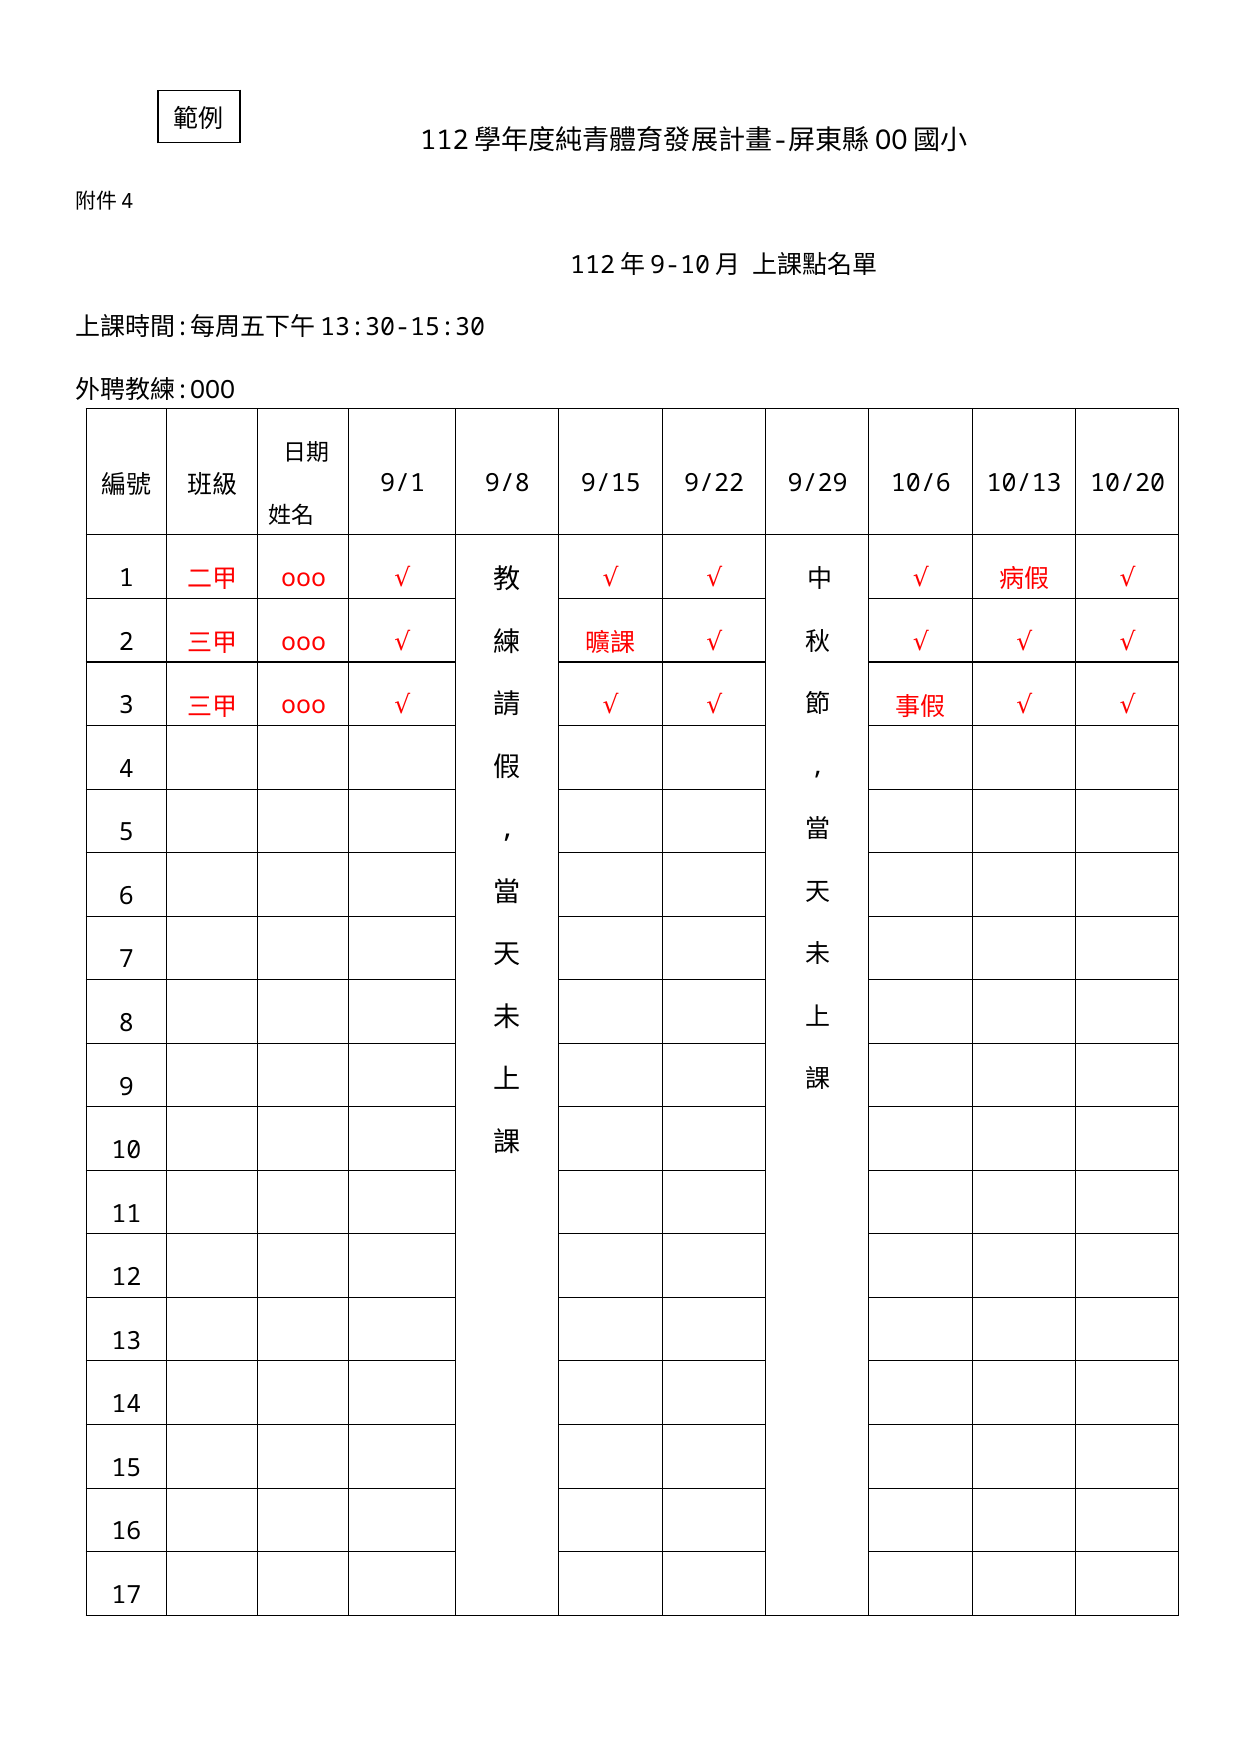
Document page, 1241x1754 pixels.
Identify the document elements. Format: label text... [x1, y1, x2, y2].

table_cell 三甲 [167, 599, 257, 661]
table_cell 教 練 請 假 , 當 天 未 上 課 [456, 535, 558, 1614]
table_cell [973, 726, 1075, 788]
table_cell [869, 1552, 972, 1614]
table_cell √ [663, 535, 765, 598]
table_cell [167, 853, 257, 916]
table_cell 1 [87, 535, 166, 598]
table_header 10/13 [973, 409, 1075, 534]
table_cell [258, 1044, 348, 1106]
table_cell [973, 1552, 1075, 1614]
table_cell 曠課 [559, 599, 662, 661]
table_cell [559, 1298, 662, 1360]
table_cell [663, 853, 765, 916]
table_cell [349, 980, 455, 1043]
table_cell [167, 1044, 257, 1106]
table_cell 事假 [869, 663, 972, 725]
table_cell [663, 1107, 765, 1170]
table_cell 17 [87, 1552, 166, 1614]
table_cell [349, 1298, 455, 1360]
table_cell [167, 980, 257, 1043]
table_cell [349, 1489, 455, 1551]
text 112學年度純青體育發展計畫-屏東縣OO國小 附件4 [75, 96, 1165, 221]
table_cell √ [1076, 535, 1178, 598]
table_cell 二甲 [167, 535, 257, 598]
table_cell [167, 1234, 257, 1297]
table_header 9/15 [559, 409, 662, 534]
table_cell [1076, 980, 1178, 1043]
table_cell [869, 1107, 972, 1170]
table_cell [559, 980, 662, 1043]
table_cell √ [349, 535, 455, 598]
table_cell 8 [87, 980, 166, 1043]
table_cell [973, 1361, 1075, 1424]
table_cell √ [1076, 663, 1178, 725]
table_cell √ [869, 599, 972, 661]
table_cell [258, 790, 348, 852]
table_cell [1076, 1361, 1178, 1424]
table_cell [349, 790, 455, 852]
table_cell [258, 853, 348, 916]
table_cell [663, 1361, 765, 1424]
table_cell [1076, 853, 1178, 916]
table_cell [167, 1425, 257, 1487]
table_cell [559, 1234, 662, 1297]
table_cell [258, 980, 348, 1043]
table_cell [559, 1489, 662, 1551]
table_cell 6 [87, 853, 166, 916]
table_cell [258, 917, 348, 979]
table_cell [869, 1361, 972, 1424]
table_header 9/29 [766, 409, 868, 534]
table_header 班級 [167, 409, 257, 534]
table_cell [1076, 1107, 1178, 1170]
table_cell [869, 980, 972, 1043]
table_cell [973, 917, 1075, 979]
table_cell [1076, 726, 1178, 788]
table_cell [869, 1171, 972, 1233]
table_cell √ [973, 599, 1075, 661]
table_cell [349, 726, 455, 788]
table_cell [559, 1361, 662, 1424]
table_cell [559, 790, 662, 852]
table_cell 13 [87, 1298, 166, 1360]
table_cell 中 秋 節 , 當 天 未 上 課 [766, 535, 868, 1614]
table_cell [1076, 1171, 1178, 1233]
text 112年9-10月 上課點名單 [75, 221, 1165, 283]
text 112學年度純青體育發展計畫-屏東縣OO國小 附件4 [159, 91, 239, 142]
table_cell [349, 1361, 455, 1424]
table_cell [663, 1298, 765, 1360]
table_header 編號 [87, 409, 166, 534]
table_cell [663, 980, 765, 1043]
table_cell 10 [87, 1107, 166, 1170]
table_cell [258, 1361, 348, 1424]
text 上課時間:每周五下午13:30-15:30 外聘教練:OOO [75, 283, 1165, 408]
table_cell ooo [258, 535, 348, 598]
table_cell [559, 853, 662, 916]
table_cell [973, 853, 1075, 916]
table_cell ooo [258, 599, 348, 661]
table_cell [869, 1234, 972, 1297]
table_cell [1076, 1234, 1178, 1297]
table_cell √ [663, 599, 765, 661]
table_cell [1076, 1489, 1178, 1551]
table_cell ooo [258, 663, 348, 725]
table_cell [1076, 1425, 1178, 1487]
table_cell 4 [87, 726, 166, 788]
table_cell [349, 1425, 455, 1487]
table_cell √ [663, 663, 765, 725]
table_cell [973, 790, 1075, 852]
table_cell [973, 1298, 1075, 1360]
table_cell 12 [87, 1234, 166, 1297]
table_cell [869, 917, 972, 979]
table_cell √ [559, 535, 662, 598]
table_cell [258, 1552, 348, 1614]
table_cell 16 [87, 1489, 166, 1551]
table_cell [349, 1044, 455, 1106]
table_cell [167, 790, 257, 852]
table_cell 3 [87, 663, 166, 725]
table_cell 7 [87, 917, 166, 979]
table_cell √ [349, 599, 455, 661]
table_cell [1076, 790, 1178, 852]
table_cell [869, 1489, 972, 1551]
table_cell [1076, 1298, 1178, 1360]
table_cell [349, 917, 455, 979]
table_cell [258, 1234, 348, 1297]
table_cell [869, 726, 972, 788]
table_header 10/20 [1076, 409, 1178, 534]
table_cell [1076, 1552, 1178, 1614]
table_cell [349, 1234, 455, 1297]
table_cell [258, 1425, 348, 1487]
table_cell [1076, 1044, 1178, 1106]
table_cell [559, 917, 662, 979]
table_cell [167, 1107, 257, 1170]
table_cell [663, 1425, 765, 1487]
table_cell [1076, 917, 1178, 979]
table_cell [559, 726, 662, 788]
table_cell [258, 1171, 348, 1233]
table_cell 5 [87, 790, 166, 852]
table_cell [869, 1298, 972, 1360]
table_cell [663, 917, 765, 979]
table_cell 11 [87, 1171, 166, 1233]
table_cell 14 [87, 1361, 166, 1424]
table_cell [167, 1171, 257, 1233]
table_cell [167, 1552, 257, 1614]
table_cell [258, 1298, 348, 1360]
table_cell [973, 1425, 1075, 1487]
table_cell [973, 1044, 1075, 1106]
table_cell [973, 1489, 1075, 1551]
table_cell [663, 726, 765, 788]
table_cell [663, 1489, 765, 1551]
table_cell [167, 1489, 257, 1551]
table_cell [349, 1552, 455, 1614]
table_cell [869, 853, 972, 916]
table_cell [869, 1044, 972, 1106]
table_cell [559, 1552, 662, 1614]
table_cell [869, 1425, 972, 1487]
table_cell [167, 917, 257, 979]
table_cell [869, 790, 972, 852]
table_cell [663, 1234, 765, 1297]
table_cell [973, 980, 1075, 1043]
table_cell [973, 1107, 1075, 1170]
table_cell [973, 1171, 1075, 1233]
table_cell √ [973, 663, 1075, 725]
table_cell [349, 1107, 455, 1170]
table_cell √ [1076, 599, 1178, 661]
table_cell [349, 853, 455, 916]
table_header 9/1 [349, 409, 455, 534]
table_header 日期 姓名 [258, 409, 348, 534]
table_header 9/22 [663, 409, 765, 534]
table_cell [663, 1171, 765, 1233]
table_header 9/8 [456, 409, 558, 534]
table_cell [258, 1107, 348, 1170]
table_cell 2 [87, 599, 166, 661]
text 範例 [173, 98, 224, 134]
table_cell [349, 1171, 455, 1233]
table_cell 病假 [973, 535, 1075, 598]
table_cell 三甲 [167, 663, 257, 725]
table_cell [663, 1552, 765, 1614]
table_cell [258, 1489, 348, 1551]
table_cell 9 [87, 1044, 166, 1106]
table_cell [559, 1044, 662, 1106]
table_cell [167, 726, 257, 788]
table_cell [559, 1425, 662, 1487]
table_header 10/6 [869, 409, 972, 534]
table_cell [167, 1361, 257, 1424]
table_cell [663, 790, 765, 852]
table_cell √ [559, 663, 662, 725]
table_cell √ [349, 663, 455, 725]
table_cell √ [869, 535, 972, 598]
table_cell [258, 726, 348, 788]
table_cell [973, 1234, 1075, 1297]
table_cell [559, 1107, 662, 1170]
table_cell 15 [87, 1425, 166, 1487]
table_cell [663, 1044, 765, 1106]
table_cell [167, 1298, 257, 1360]
table_cell [559, 1171, 662, 1233]
